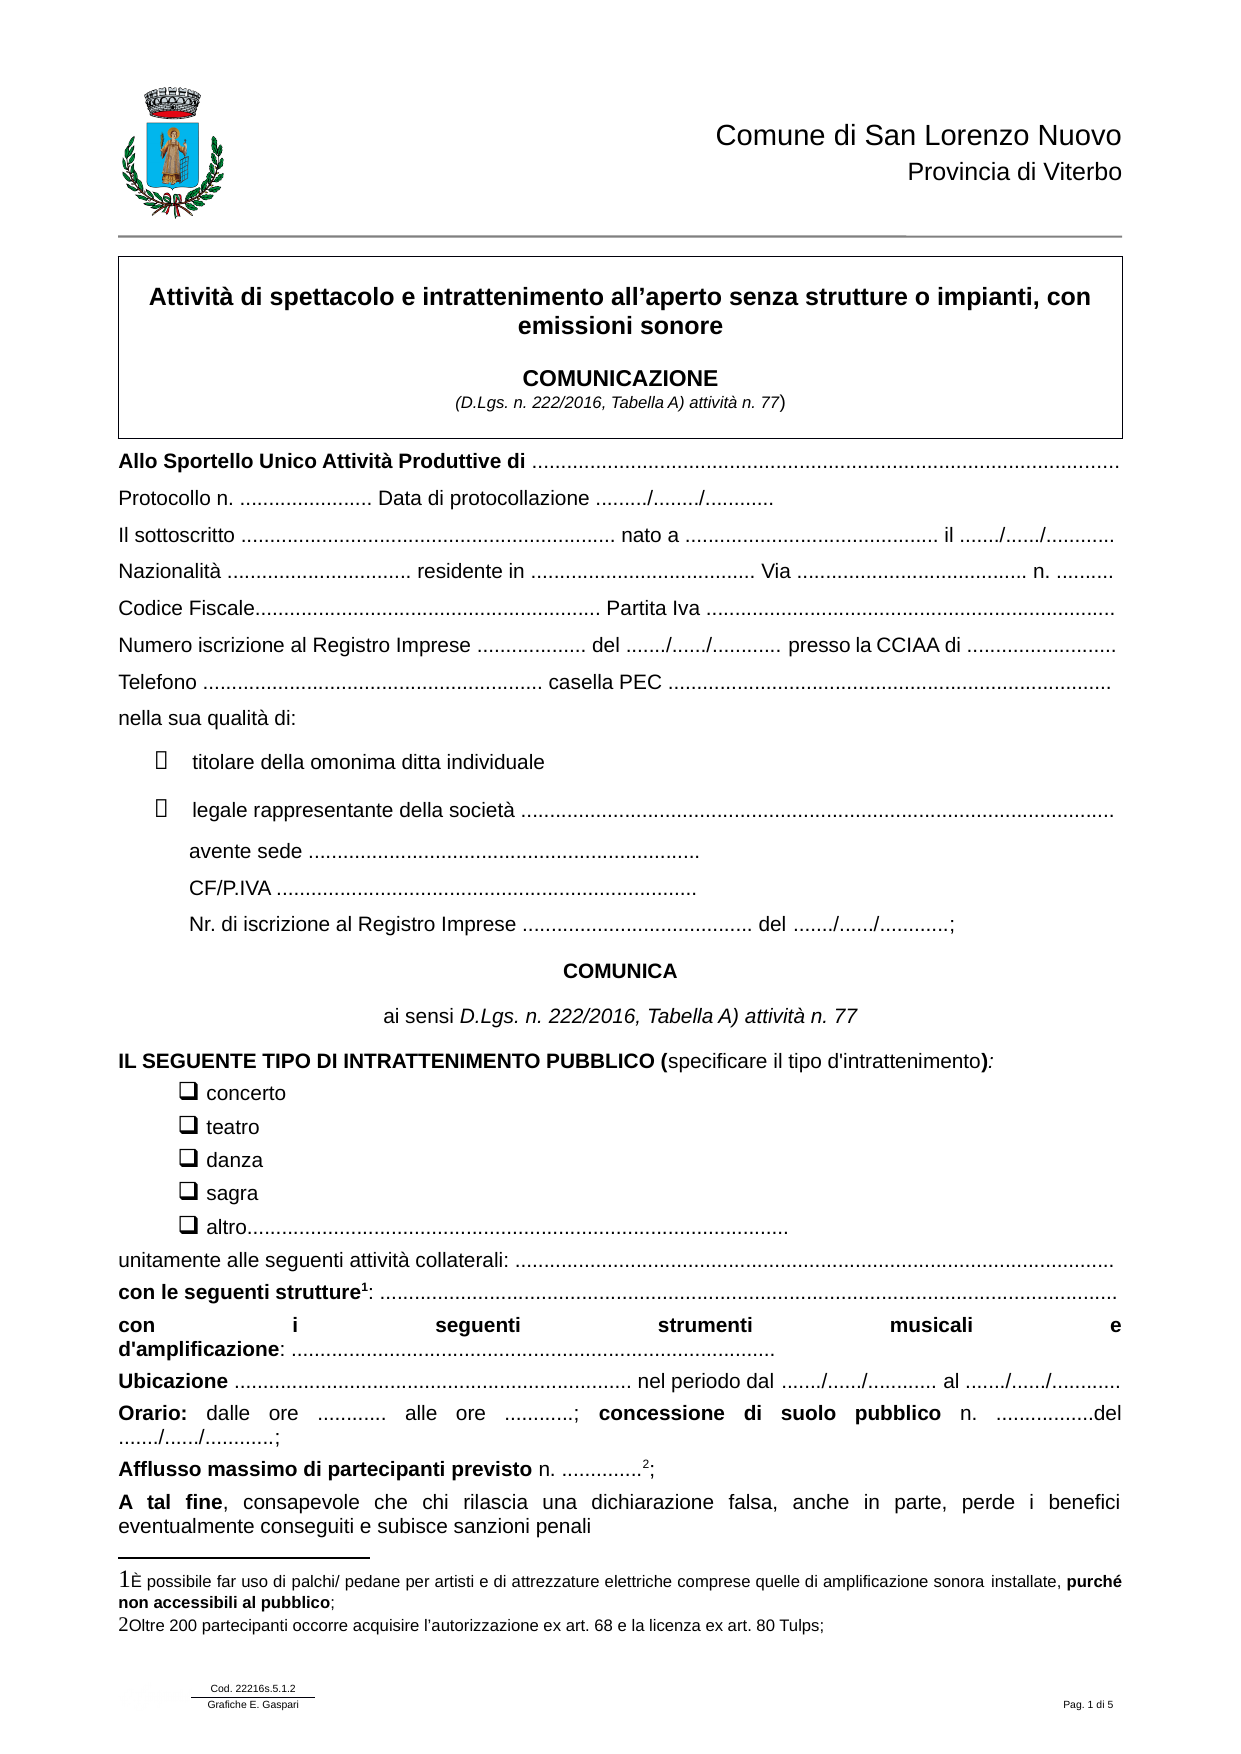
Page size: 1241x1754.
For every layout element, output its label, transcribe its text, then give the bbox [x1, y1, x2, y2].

text CF/P.IVA ......................................................................... [189, 875, 1122, 899]
text  titolare della omonima ditta individuale [153, 743, 1122, 777]
text  danza [177, 1148, 1122, 1173]
text Orario: dalle ore ............ alle ore ............; concessione di suolo pubblico n. .................del ......./....../............; [118, 1401, 1122, 1449]
text Codice Fiscale............................................................ Partita Iva ....................................................................... [118, 596, 1122, 620]
text Nr. di iscrizione al Registro Imprese ........................................ del ......./....../............; [189, 912, 1122, 936]
text con i seguenti strumenti musicali e d'amplificazione: .................................................................................... [118, 1312, 1122, 1360]
text Telefono ........................................................... casella PEC ............................................................................. [118, 669, 1122, 693]
text Protocollo n. ....................... Data di protocollazione ........./......../............ [118, 486, 1122, 509]
picture [122, 87, 224, 219]
text Allo Sportello Unico Attività Produttive di [118, 449, 1122, 473]
text Afflusso massimo di partecipanti previsto n. ..............; [118, 1457, 1122, 1481]
text Oltre 200 partecipanti occorre acquisire l’autorizzazione ex art. 68 e la licenza ex art. 80 Tulps; [118, 1612, 1122, 1636]
text Numero iscrizione al Registro Imprese ................... del ......./....../............ presso la CCIAA di .......................... [118, 633, 1122, 657]
text Comune di San Lorenzo Nuovo [224, 118, 1122, 152]
text Ubicazione ..................................................................... nel periodo dal ......./....../............ al ......./....../............ [118, 1369, 1122, 1393]
text COMUNICA [118, 959, 1122, 983]
text  concerto [177, 1081, 1122, 1106]
table_header Attività di spettacolo e intrattenimento all’aperto senza strutture o impianti, con emissioni sonore COMUNICAZIONE (D.Lgs. n. 222/2016, Tabella A) attività n. 77) [119, 257, 1122, 437]
text  sagra [177, 1181, 1122, 1206]
text IL SEGUENTE TIPO DI INTRATTENIMENTO PUBBLICO (specificare il tipo d'intrattenimento): [118, 1049, 1122, 1073]
text con le seguenti strutture: ................................................................................................................................ [118, 1280, 1122, 1304]
text È possibile far uso di palchi/ pedane per artisti e di attrezzature elettriche comprese quelle di amplificazione sonora installate, purché non accessibili al pubblico; [118, 1564, 1122, 1612]
text unitamente alle seguenti attività collaterali: ........................................................................................................ [118, 1248, 1122, 1272]
text  altro.............................................................................................. [177, 1214, 1122, 1239]
text  legale rappresentante della società ....................................................................................................... [153, 791, 1122, 825]
text Nazionalità ................................ residente in ....................................... Via ........................................ n. .......... [118, 559, 1122, 583]
text avente sede .................................................................... [189, 839, 1122, 863]
text ai sensi D.Lgs. n. 222/2016, Tabella A) attività n. 77 [118, 1004, 1122, 1028]
text  teatro [177, 1114, 1122, 1139]
text nella sua qualità di: [118, 706, 1122, 730]
text Provincia di Viterbo [224, 157, 1122, 185]
text A tal fine, consapevole che chi rilascia una dichiarazione falsa, anche in parte, perde i benefici eventualmente conseguiti e subisce sanzioni penali [118, 1489, 1122, 1537]
text Il sottoscritto ................................................................. nato a ............................................ il ......./....../............ [118, 522, 1122, 546]
